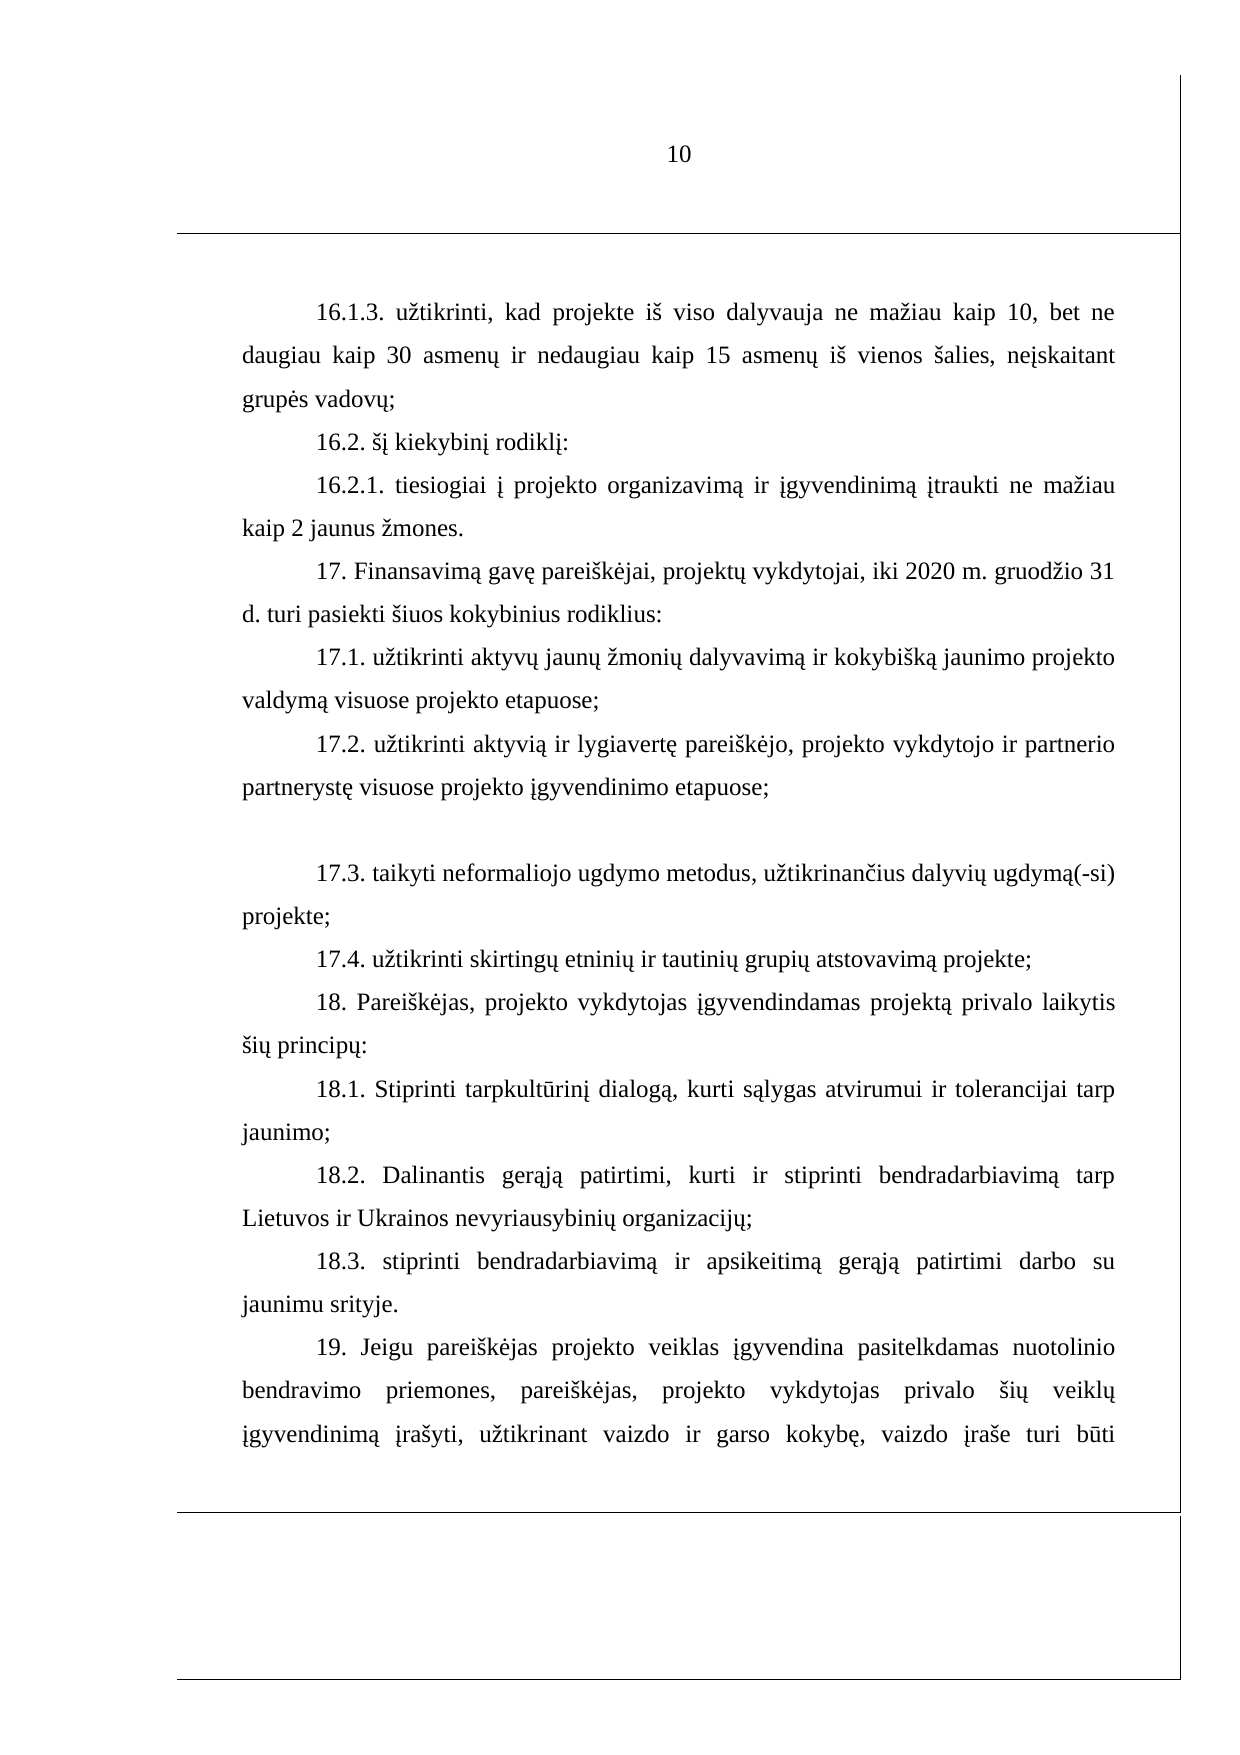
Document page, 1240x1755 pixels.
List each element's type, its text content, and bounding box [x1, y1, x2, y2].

text 17.3. taikyti neformaliojo ugdymo metodus, užtikrinančius dalyvių ugdymą(-si) projekte; [177, 793, 1181, 880]
text 17.4. užtikrinti skirtingų etninių ir tautinių grupių atstovavimą projekte; [177, 880, 1181, 923]
text 18. Pareiškėjas, projekto vykdytojas įgyvendindamas projektą privalo laikytis šių principų: [177, 923, 1181, 1009]
text 19. Jeigu pareiškėjas projekto veiklas įgyvendina pasitelkdamas nuotolinio bendravimo priemones, pareiškėjas, projekto vykdytojas privalo šių veiklų įgyvendinimą įrašyti, užtikrinant vaizdo ir garso kokybę, vaizdo įraše turi būti užfiksuotas projekto pavadinimas, įgyvendinimo data ir projekto dalyviai bei vykdytojai. [177, 1268, 1181, 1512]
text 16.1.3. užtikrinti, kad projekte iš viso dalyvauja ne mažiau kaip 10, bet ne daugiau kaip 30 asmenų ir nedaugiau kaip 15 asmenų iš vienos šalies, neįskaitant grupės vadovų; [177, 233, 1180, 362]
text 17.1. užtikrinti aktyvų jaunų žmonių dalyvavimą ir kokybišką jaunimo projekto valdymą visuose projekto etapuose; [177, 578, 1181, 664]
text 16.2.1. tiesiogiai į projekto organizavimą ir įgyvendinimą įtraukti ne mažiau kaip 2 jaunus žmones. [177, 405, 1181, 492]
text 18.3. stiprinti bendradarbiavimą ir apsikeitimą gerąją patirtimi darbo su jaunimu srityje. [177, 1182, 1181, 1268]
text 17.2. užtikrinti aktyvią ir lygiavertę pareiškėjo, projekto vykdytojo ir partnerio partnerystę visuose projekto įgyvendinimo etapuose; [177, 664, 1181, 793]
text 18.1. Stiprinti tarpkultūrinį dialogą, kurti sąlygas atvirumui ir tolerancijai tarp jaunimo; [177, 1009, 1181, 1095]
text 16.2. šį kiekybinį rodiklį: [177, 362, 1181, 405]
text 17. Finansavimą gavę pareiškėjai, projektų vykdytojai, iki 2020 m. gruodžio 31 d. turi pasiekti šiuos kokybinius rodiklius: [177, 492, 1181, 578]
text 18.2. Dalinantis gerąją patirtimi, kurti ir stiprinti bendradarbiavimą tarp Lietuvos ir Ukrainos nevyriausybinių organizacijų; [177, 1095, 1181, 1182]
